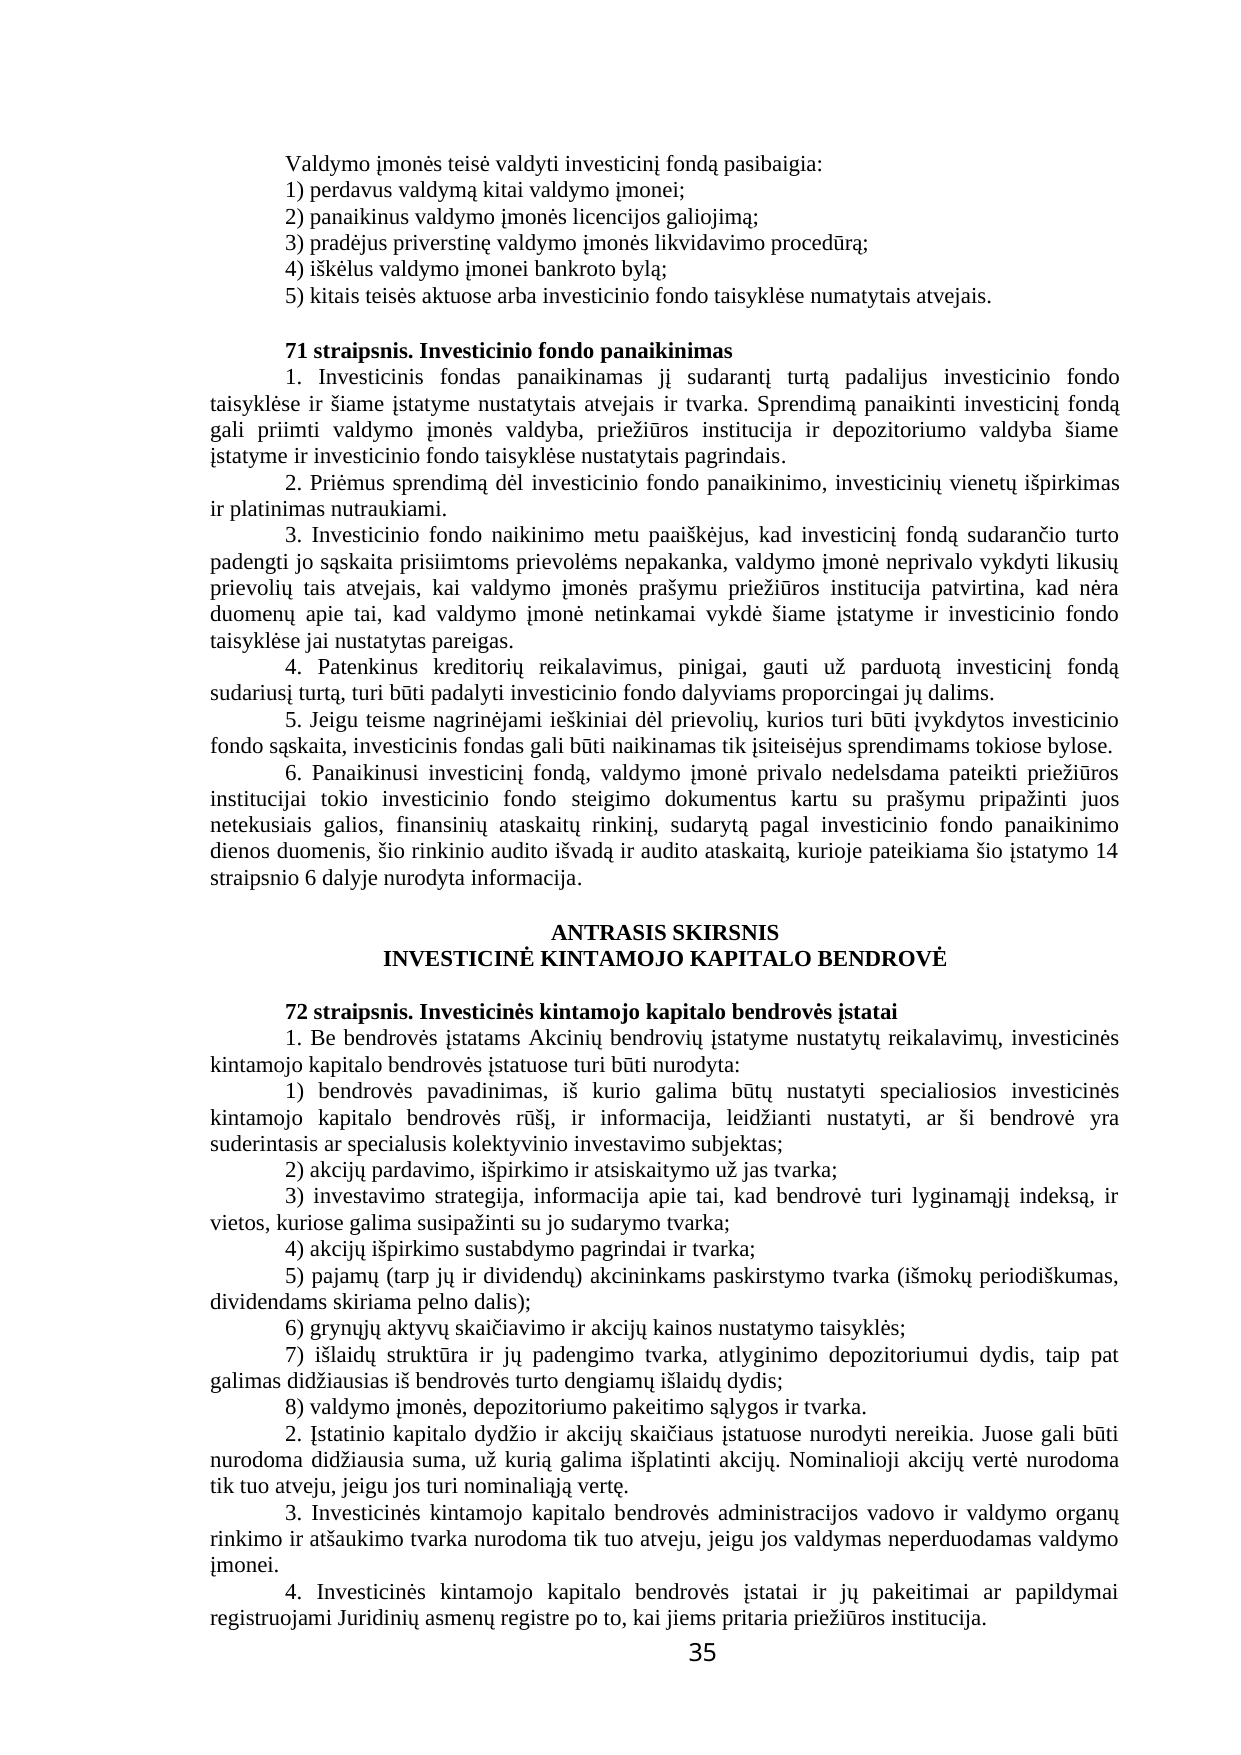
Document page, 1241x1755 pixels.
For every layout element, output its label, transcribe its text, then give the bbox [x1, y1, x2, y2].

text ANTRASIS SKIRSNIS [210, 919, 1120, 945]
text 8) valdymo įmonės, depozitoriumo pakeitimo sąlygos ir tvarka. [210, 1393, 1120, 1420]
text 1. Be bendrovės įstatams Akcinių bendrovių įstatyme nustatytų reikalavimų, investicinės kintamojo kapitalo bendrovės įstatuose turi būti nurodyta: [210, 1024, 1120, 1077]
text 5) kitais teisės aktuose arba investicinio fondo taisyklėse numatytais atvejais. [210, 282, 1120, 308]
text 5) pajamų (tarp jų ir dividendų) akcininkams paskirstymo tvarka (išmokų periodiškumas, dividendams skiriama pelno dalis); [210, 1262, 1120, 1314]
text 3) pradėjus priverstinę valdymo įmonės likvidavimo procedūrą; [210, 229, 1120, 255]
text 1. Investicinis fondas panaikinamas jį sudarantį turtą padalijus investicinio fondo taisyklėse ir šiame įstatyme nustatytais atvejais ir tvarka. Sprendimą panaikinti investicinį fondą gali priimti valdymo įmonės valdyba, priežiūros institucija ir depozitoriumo valdyba šiame įstatyme ir investicinio fondo taisyklėse nustatytais pagrindais. [210, 363, 1120, 469]
text 4. Patenkinus kreditorių reikalavimus, pinigai, gauti už parduotą investicinį fondą sudariusį turtą, turi būti padalyti investicinio fondo dalyviams proporcingai jų dalims. [210, 653, 1120, 706]
text 5. Jeigu teisme nagrinėjami ieškiniai dėl prievolių, kurios turi būti įvykdytos investicinio fondo sąskaita, investicinis fondas gali būti naikinamas tik įsiteisėjus sprendimams tokiose bylose. [210, 706, 1120, 758]
text 4) akcijų išpirkimo sustabdymo pagrindai ir tvarka; [210, 1235, 1120, 1262]
text 71 straipsnis. Investicinio fondo panaikinimas [210, 337, 1120, 363]
text 1) bendrovės pavadinimas, iš kurio galima būtų nustatyti specialiosios investicinės kintamojo kapitalo bendrovės rūšį, ir informacija, leidžianti nustatyti, ar ši bendrovė yra suderintasis ar specialusis kolektyvinio investavimo subjektas; [210, 1077, 1120, 1156]
text 2) panaikinus valdymo įmonės licencijos galiojimą; [210, 203, 1120, 229]
text 6) grynųjų aktyvų skaičiavimo ir akcijų kainos nustatymo taisyklės; [210, 1314, 1120, 1341]
text 6. Panaikinusi investicinį fondą, valdymo įmonė privalo nedelsdama pateikti priežiūros institucijai tokio investicinio fondo steigimo dokumentus kartu su prašymu pripažinti juos netekusiais galios, finansinių ataskaitų rinkinį, sudarytą pagal investicinio fondo panaikinimo dienos duomenis, šio rinkinio audito išvadą ir audito ataskaitą, kurioje pateikiama šio įstatymo 14 straipsnio 6 dalyje nurodyta informacija. [210, 758, 1120, 890]
text 4. Investicinės kintamojo kapitalo bendrovės įstatai ir jų pakeitimai ar papildymai registruojami Juridinių asmenų registre po to, kai jiems pritaria priežiūros institucija. [210, 1578, 1120, 1631]
text 4) iškėlus valdymo įmonei bankroto bylą; [210, 255, 1120, 282]
text 1) perdavus valdymą kitai valdymo įmonei; [210, 176, 1120, 203]
text INVESTICINĖ KINTAMOJO KAPITALO BENDROVĖ [210, 945, 1120, 972]
text 2. Įstatinio kapitalo dydžio ir akcijų skaičiaus įstatuose nurodyti nereikia. Juose gali būti nurodoma didžiausia suma, už kurią galima išplatinti akcijų. Nominalioji akcijų vertė nurodoma tik tuo atveju, jeigu jos turi nominaliąją vertę. [210, 1420, 1120, 1499]
text 72 straipsnis. Investicinės kintamojo kapitalo bendrovės įstatai [210, 998, 1120, 1024]
text 3. Investicinio fondo naikinimo metu paaiškėjus, kad investicinį fondą sudarančio turto padengti jo sąskaita prisiimtoms prievolėms nepakanka, valdymo įmonė neprivalo vykdyti likusių prievolių tais atvejais, kai valdymo įmonės prašymu priežiūros institucija patvirtina, kad nėra duomenų apie tai, kad valdymo įmonė netinkamai vykdė šiame įstatyme ir investicinio fondo taisyklėse jai nustatytas pareigas. [210, 521, 1120, 653]
text 3. Investicinės kintamojo kapitalo bendrovės administracijos vadovo ir valdymo organų rinkimo ir atšaukimo tvarka nurodoma tik tuo atveju, jeigu jos valdymas neperduodamas valdymo įmonei. [210, 1499, 1120, 1578]
text Valdymo įmonės teisė valdyti investicinį fondą pasibaigia: [210, 150, 1120, 176]
text 2. Priėmus sprendimą dėl investicinio fondo panaikinimo, investicinių vienetų išpirkimas ir platinimas nutraukiami. [210, 469, 1120, 521]
text 2) akcijų pardavimo, išpirkimo ir atsiskaitymo už jas tvarka; [210, 1156, 1120, 1183]
text 7) išlaidų struktūra ir jų padengimo tvarka, atlyginimo depozitoriumui dydis, taip pat galimas didžiausias iš bendrovės turto dengiamų išlaidų dydis; [210, 1341, 1120, 1393]
text 3) investavimo strategija, informacija apie tai, kad bendrovė turi lyginamąjį indeksą, ir vietos, kuriose galima susipažinti su jo sudarymo tvarka; [210, 1183, 1120, 1235]
